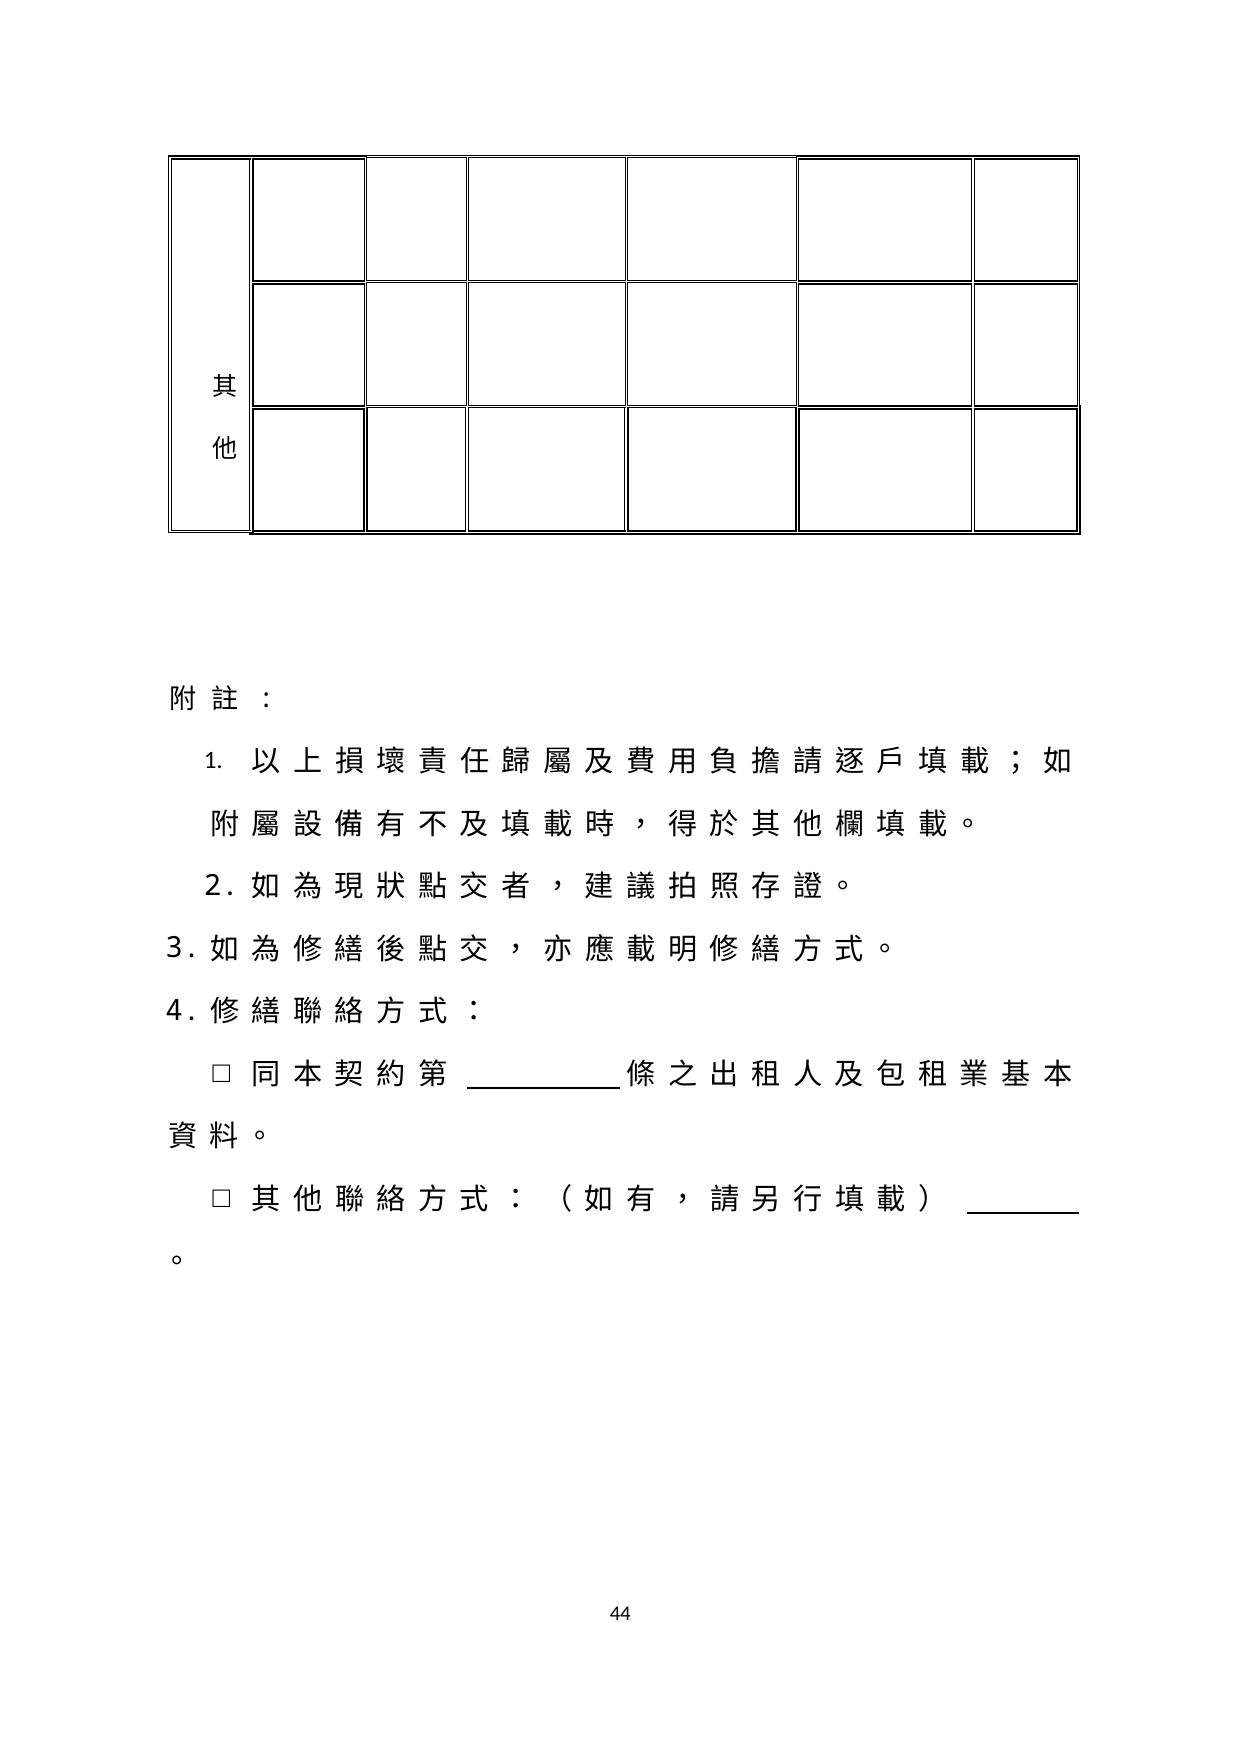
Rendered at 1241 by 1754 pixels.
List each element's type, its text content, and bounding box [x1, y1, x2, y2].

table_cell [799, 285, 971, 405]
table_cell 其他 [172, 160, 249, 530]
list 以上損壞責任歸屬及費用負擔請逐戶填載；如附屬設備有不及填載時，得於其他欄填載。 [164, 717, 1078, 842]
table_cell [975, 410, 1076, 530]
table_cell [975, 160, 1077, 280]
text □同本契約第 條之出租人及包租業基本資料。 [162, 1030, 1078, 1155]
table_cell [469, 408, 624, 530]
text 4.修繕聯絡方式： [162, 967, 1078, 1030]
table_cell [367, 283, 466, 405]
table_cell [88, 1468, 97, 1530]
table_cell [469, 158, 625, 280]
table_cell [975, 285, 1077, 405]
table_cell [629, 408, 795, 530]
text 附註: [162, 655, 1078, 717]
table_cell [628, 158, 796, 280]
table_cell [368, 408, 465, 530]
table_cell [254, 285, 364, 405]
table_cell [469, 283, 625, 405]
table_cell [162, 405, 168, 530]
text 3.如為修繕後點交，亦應載明修繕方式。 [162, 905, 1078, 967]
table_cell [162, 155, 168, 280]
text □其他聯絡方式：（如有，請另行填載） 。 [162, 1155, 1078, 1280]
table_cell [88, 1530, 97, 1592]
table_cell [254, 160, 364, 280]
table_cell [254, 410, 363, 530]
table_header [88, 1343, 97, 1467]
list 如為現狀點交者，建議拍照存證。 [164, 842, 1078, 905]
table_cell [628, 283, 796, 405]
table_cell [800, 410, 971, 530]
table_cell [367, 158, 466, 280]
table_cell [162, 280, 168, 405]
table_cell [799, 160, 971, 280]
